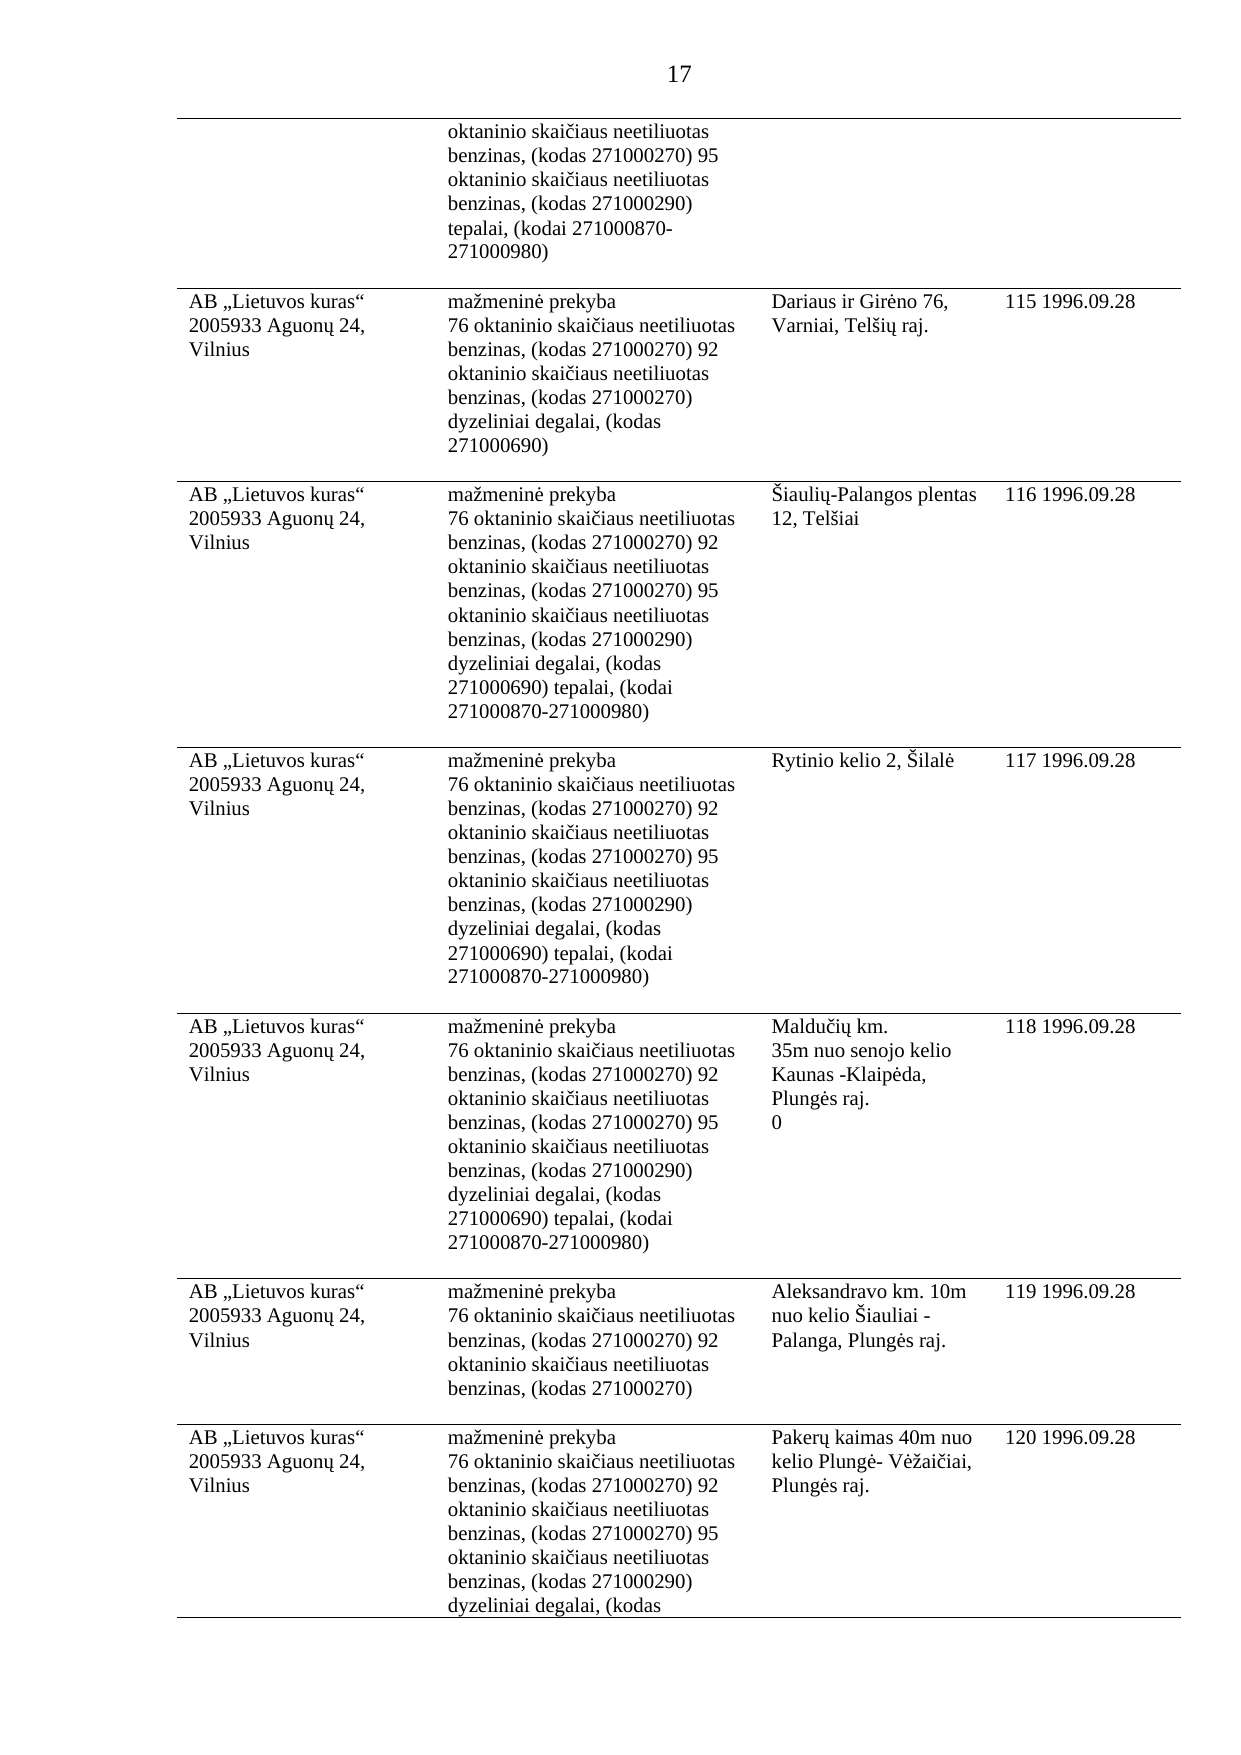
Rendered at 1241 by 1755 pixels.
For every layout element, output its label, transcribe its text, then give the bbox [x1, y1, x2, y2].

table_cell mažmeninė prekyba 76 oktaninio skaičiaus neetiliuotas benzinas, (kodas 271000270) 92 oktaninio skaičiaus neetiliuotas benzinas, (kodas 271000270) 95 oktaninio skaičiaus neetiliuotas benzinas, (kodas 271000290) dyzeliniai degalai, (kodas [436, 1425, 760, 1617]
table_cell mažmeninė prekyba 76 oktaninio skaičiaus neetiliuotas benzinas, (kodas 271000270) 92 oktaninio skaičiaus neetiliuotas benzinas, (kodas 271000270) [436, 1279, 760, 1424]
table_cell mažmeninė prekyba 76 oktaninio skaičiaus neetiliuotas benzinas, (kodas 271000270) 92 oktaninio skaičiaus neetiliuotas benzinas, (kodas 271000270) dyzeliniai degalai, (kodas 271000690) [436, 289, 760, 481]
table_cell Aleksandravo km. 10m nuo kelio Šiauliai -Palanga, Plungės raj. [760, 1279, 994, 1424]
table_cell [177, 119, 436, 288]
table_cell 117 1996.09.28 [994, 748, 1181, 1013]
table_cell mažmeninė prekyba 76 oktaninio skaičiaus neetiliuotas benzinas, (kodas 271000270) 92 oktaninio skaičiaus neetiliuotas benzinas, (kodas 271000270) 95 oktaninio skaičiaus neetiliuotas benzinas, (kodas 271000290) dyzeliniai degalai, (kodas 271000690) tepalai, (kodai 271000870-271000980) [436, 482, 760, 747]
table_cell Dariaus ir Girėno 76, Varniai, Telšių raj. [760, 289, 994, 481]
table_cell AB „Lietuvos kuras“ 2005933 Aguonų 24, Vilnius [177, 1279, 436, 1424]
table_cell Pakerų kaimas 40m nuo kelio Plungė- Vėžaičiai, Plungės raj. [760, 1425, 994, 1617]
table_cell 118 1996.09.28 [994, 1014, 1181, 1278]
table_cell 120 1996.09.28 [994, 1425, 1181, 1617]
table_cell 119 1996.09.28 [994, 1279, 1181, 1424]
table_cell AB „Lietuvos kuras“ 2005933 Aguonų 24, Vilnius [177, 289, 436, 481]
table_cell 115 1996.09.28 [994, 289, 1181, 481]
table_cell [994, 119, 1181, 288]
table_cell Šiaulių-Palangos plentas 12, Telšiai [760, 482, 994, 747]
table_cell [760, 119, 994, 288]
table_cell AB „Lietuvos kuras“ 2005933 Aguonų 24, Vilnius [177, 1425, 436, 1617]
table_cell Rytinio kelio 2, Šilalė [760, 748, 994, 1013]
table_cell Maldučių km. 35m nuo senojo kelio Kaunas -Klaipėda, Plungės raj. 0 [760, 1014, 994, 1278]
table_cell AB „Lietuvos kuras“ 2005933 Aguonų 24, Vilnius [177, 482, 436, 747]
table_cell oktaninio skaičiaus neetiliuotas benzinas, (kodas 271000270) 95 oktaninio skaičiaus neetiliuotas benzinas, (kodas 271000290) tepalai, (kodai 271000870-271000980) [436, 119, 760, 288]
table_cell AB „Lietuvos kuras“ 2005933 Aguonų 24, Vilnius [177, 1014, 436, 1278]
table_cell 116 1996.09.28 [994, 482, 1181, 747]
table_cell AB „Lietuvos kuras“ 2005933 Aguonų 24, Vilnius [177, 748, 436, 1013]
table_cell mažmeninė prekyba 76 oktaninio skaičiaus neetiliuotas benzinas, (kodas 271000270) 92 oktaninio skaičiaus neetiliuotas benzinas, (kodas 271000270) 95 oktaninio skaičiaus neetiliuotas benzinas, (kodas 271000290) dyzeliniai degalai, (kodas 271000690) tepalai, (kodai 271000870-271000980) [436, 748, 760, 1013]
table_cell mažmeninė prekyba 76 oktaninio skaičiaus neetiliuotas benzinas, (kodas 271000270) 92 oktaninio skaičiaus neetiliuotas benzinas, (kodas 271000270) 95 oktaninio skaičiaus neetiliuotas benzinas, (kodas 271000290) dyzeliniai degalai, (kodas 271000690) tepalai, (kodai 271000870-271000980) [436, 1014, 760, 1278]
